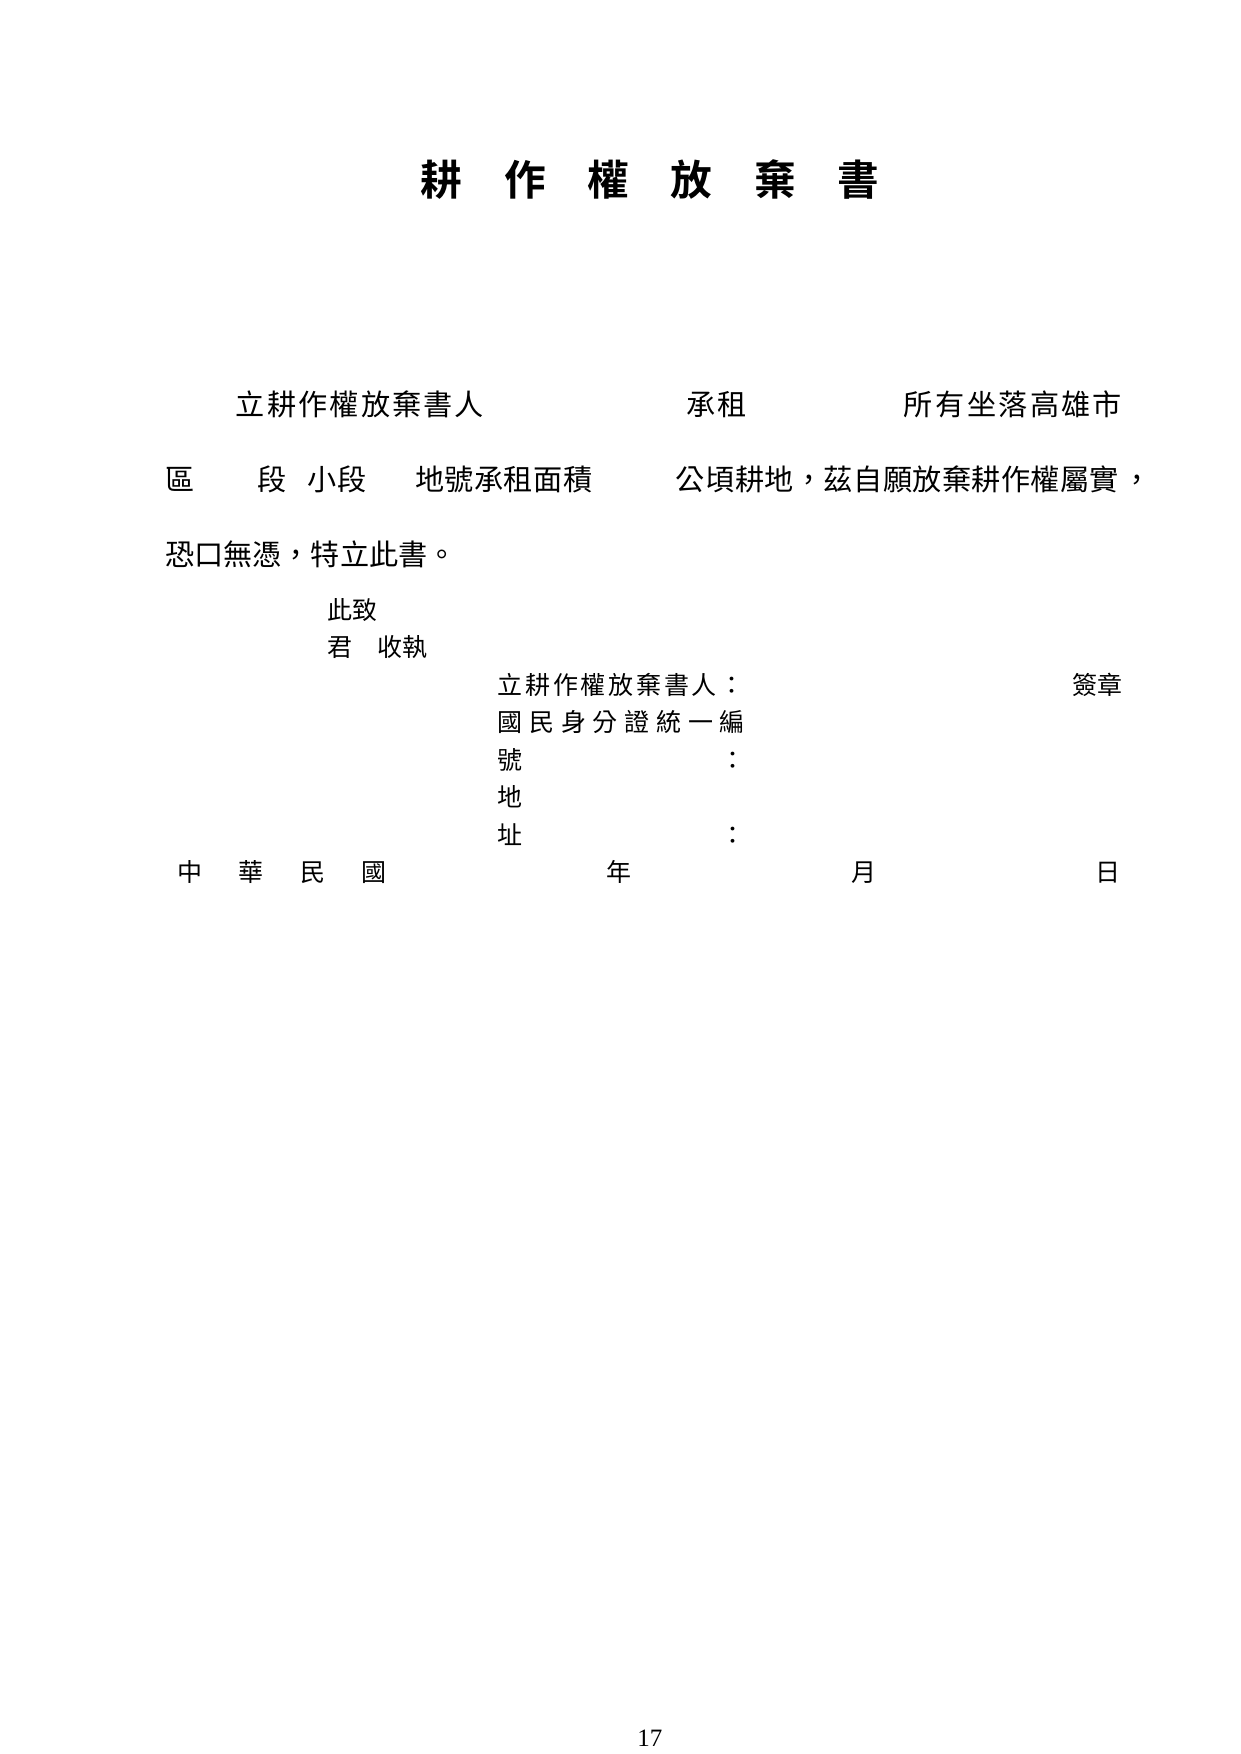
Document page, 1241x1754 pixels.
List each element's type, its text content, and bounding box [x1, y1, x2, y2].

text 君 收執 [177, 627, 1122, 665]
table_cell 國民身分證統一編號： [494, 702, 748, 777]
table_cell 地 址： [494, 777, 748, 852]
text 立耕作權放棄書人 承租 所有坐落高雄市 區 段 小段 地號承租面積 公頃耕地，茲自願放棄耕作權屬實，恐口無憑，特立此書。 [165, 365, 1122, 590]
table_header 立耕作權放棄書人： [494, 665, 748, 702]
text 此致 [177, 590, 1122, 627]
text 中華民國 年 月 日 [177, 852, 1122, 890]
table_cell [748, 702, 1125, 777]
text 耕 作 權 放 棄 書 [177, 140, 1122, 215]
table_cell [748, 777, 1125, 852]
table_header 簽章 [748, 665, 1125, 702]
